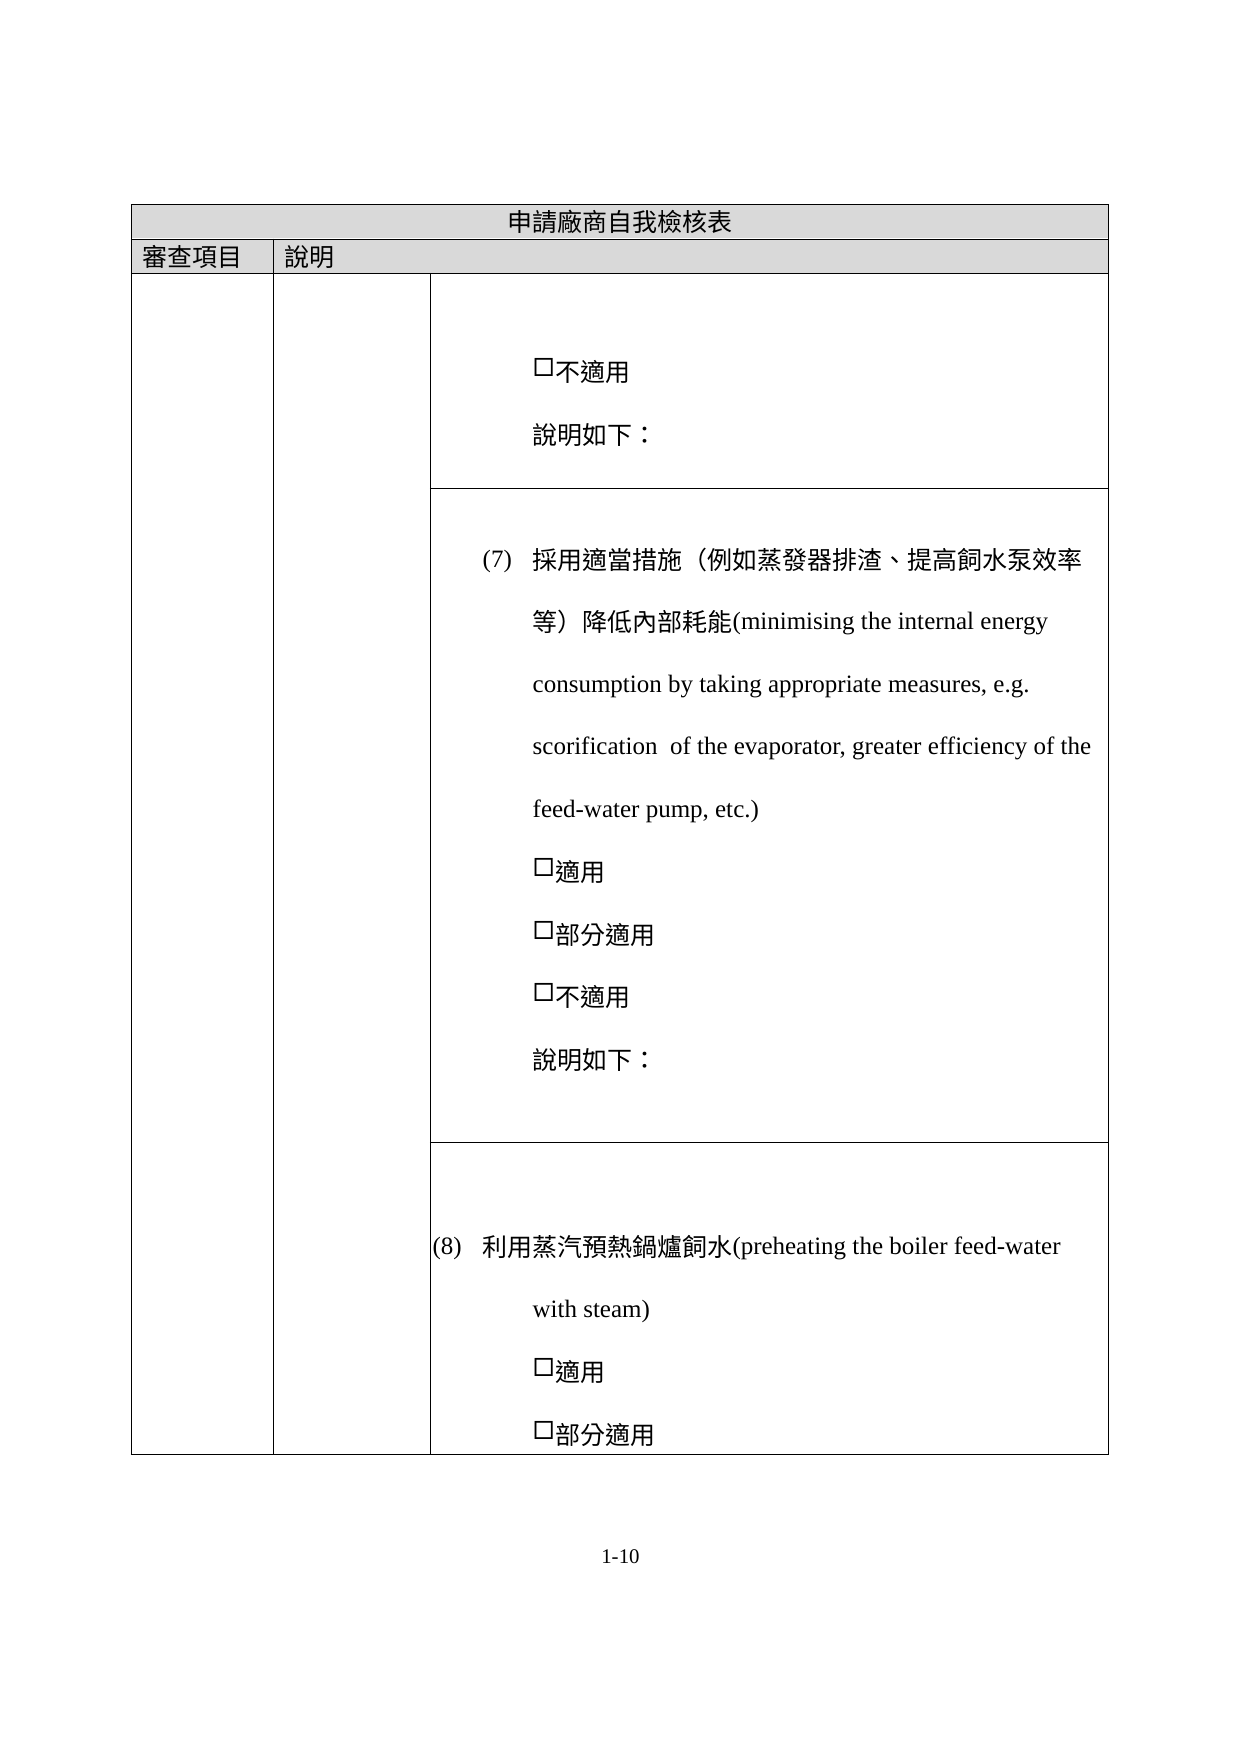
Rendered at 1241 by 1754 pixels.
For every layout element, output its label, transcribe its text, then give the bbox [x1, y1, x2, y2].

table_cell 不適用 說明如下： [431, 274, 1108, 487]
table_cell [132, 274, 273, 1454]
table_cell 審查項目 [132, 240, 273, 273]
table_cell [274, 274, 430, 1454]
table_header 申請廠商自我檢核表 [132, 205, 1108, 238]
table_cell 採用適當措施（例如蒸發器排渣、提高飼水泵效率等）降低內部耗能(minimising the internal energy consumption by taking appropriate measures, e.g. scorification of the evaporator, greater efficiency of the feed-water pump, etc.) 適用 部分適用 不適用 說明如下： [431, 489, 1108, 1142]
table_cell 說明 [274, 240, 1108, 273]
table_cell 利用蒸汽預熱鍋爐飼水(preheating the boiler feed-water with steam) 適用 部分適用 [431, 1143, 1108, 1454]
